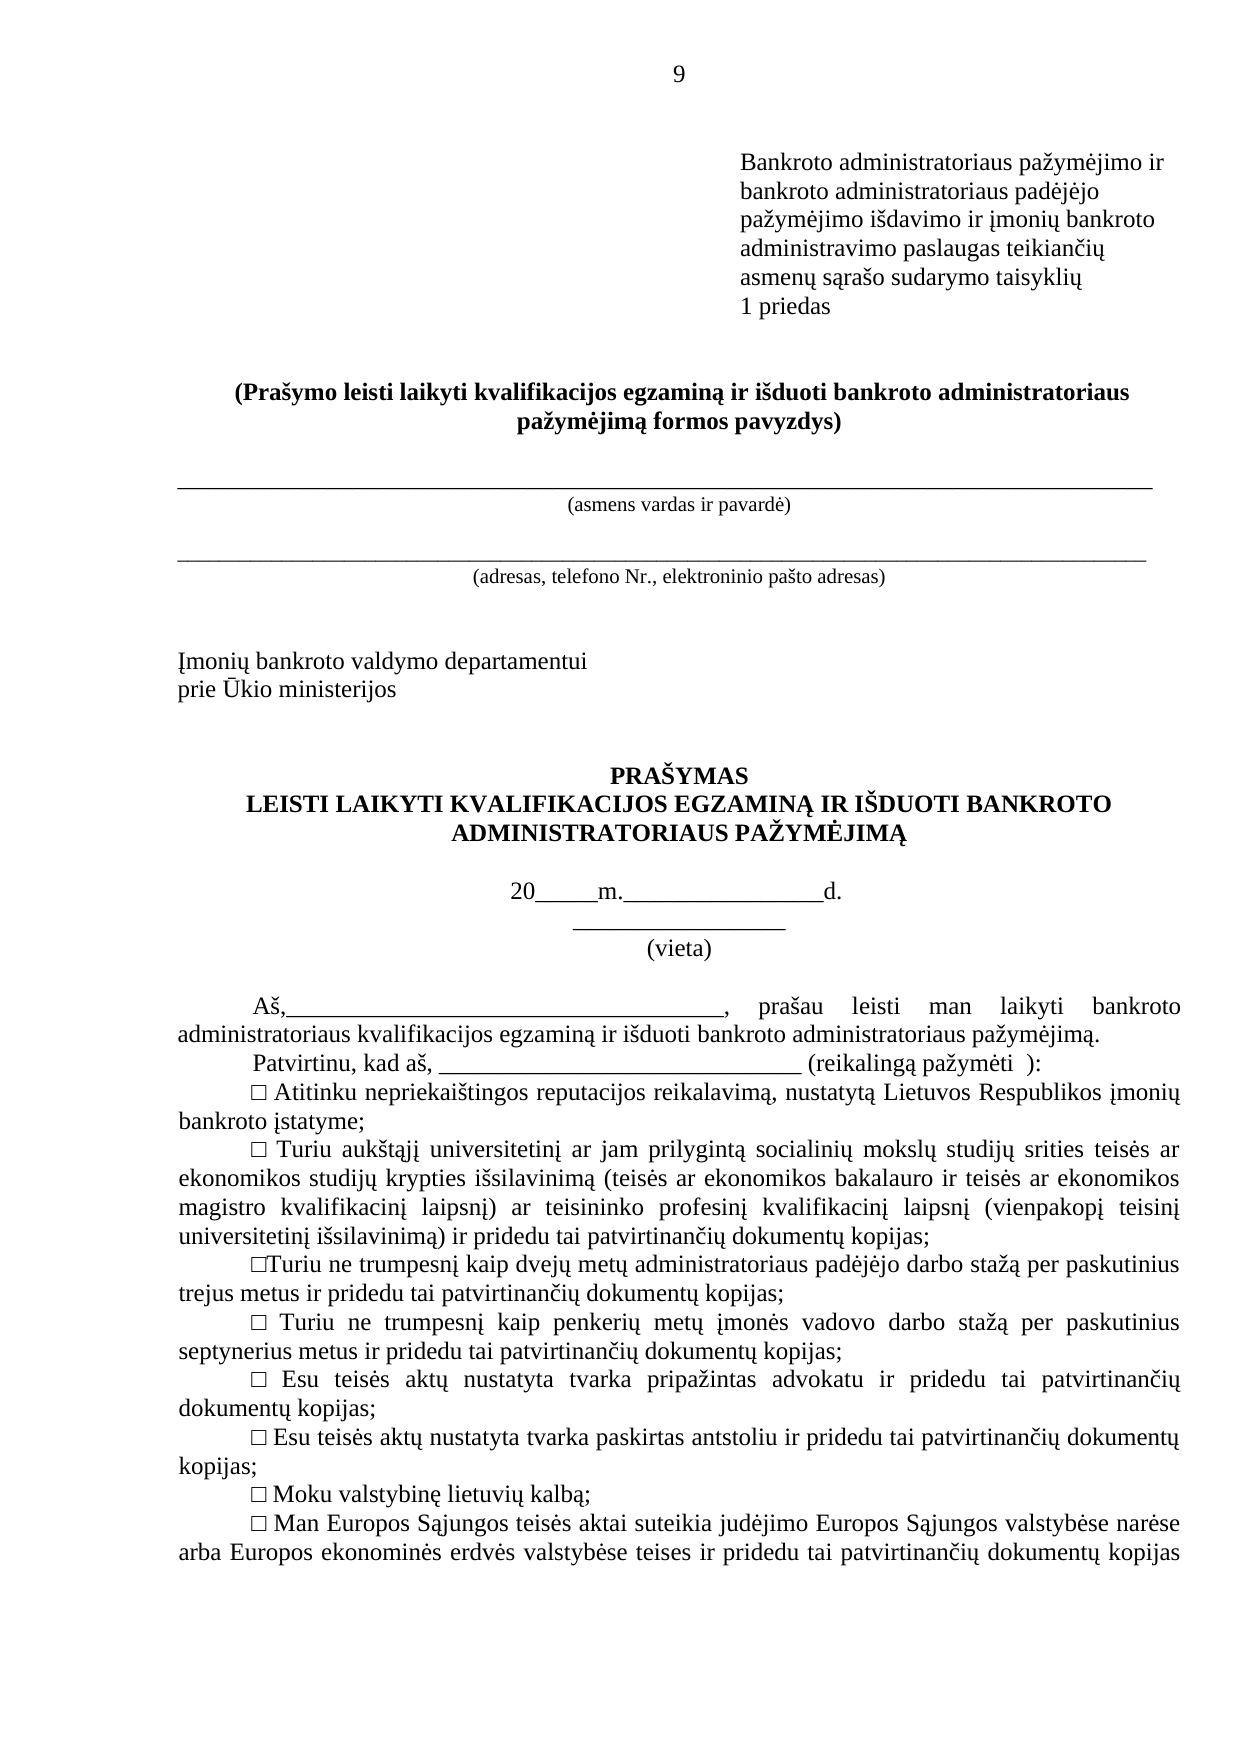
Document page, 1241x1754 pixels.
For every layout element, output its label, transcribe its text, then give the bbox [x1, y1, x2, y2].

text PRAŠYMAS [177, 761, 1181, 789]
text LEISTI LAIKYTI KVALIFIKACIJOS EGZAMINĄ IR IŠDUOTI BANKROTO ADMINISTRATORIAUS PAŽYMĖJIMĄ [177, 789, 1181, 847]
text □ Atitinku nepriekaištingos reputacijos reikalavimą, nustatytą Lietuvos Respublikos įmonių bankroto įstatyme; [178, 1077, 1181, 1134]
text (vieta) [177, 933, 1181, 962]
text bankroto administratoriaus padėjėjo [740, 176, 1181, 204]
text □ Esu teisės aktų nustatyta tvarka pripažintas advokatu ir pridedu tai patvirtinančių dokumentų kopijas; [178, 1364, 1181, 1422]
text □ Turiu ne trumpesnį kaip penkerių metų įmonės vadovo darbo stažą per paskutinius septynerius metus ir pridedu tai patvirtinančių dokumentų kopijas; [178, 1307, 1181, 1364]
text Aš,___________________________________, prašau leisti man laikyti bankroto administratoriaus kvalifikacijos egzaminą ir išduoti bankroto administratoriaus pažymėjimą. [177, 991, 1181, 1048]
text (Prašymo leisti laikyti kvalifikacijos egzaminą ir išduoti bankroto administratoriaus pažymėjimą formos pavyzdys) [177, 377, 1181, 434]
text □ Man Europos Sąjungos teisės aktai suteikia judėjimo Europos Sąjungos valstybėse narėse arba Europos ekonominės erdvės valstybėse teises ir pridedu tai patvirtinančių dokumentų kopijas [178, 1508, 1181, 1566]
text Bankroto administratoriaus pažymėjimo ir [740, 147, 1181, 176]
text 20_____m.________________d. [177, 876, 1181, 904]
text Įmonių bankroto valdymo departamentui [177, 646, 1181, 674]
text _____________________________________________________________________________________________ [177, 540, 1181, 564]
text pažymėjimo išdavimo ir įmonių bankroto [740, 204, 1181, 233]
text □ Moku valstybinę lietuvių kalbą; [178, 1479, 1181, 1508]
text □ Turiu aukštąjį universitetinį ar jam prilygintą socialinių mokslų studijų srities teisės ar ekonomikos studijų krypties išsilavinimą (teisės ar ekonomikos bakalauro ir teisės ar ekonomikos magistro kvalifikacinį laipsnį) ar teisininko profesinį kvalifikacinį laipsnį (vienpakopį teisinį universitetinį išsilavinimą) ir pridedu tai patvirtinančių dokumentų kopijas; [178, 1134, 1181, 1249]
text (adresas, telefono Nr., elektroninio pašto adresas) [177, 564, 1181, 588]
text Patvirtinu, kad aš, _____________________________ (reikalingą pažymėti ): [177, 1048, 1181, 1077]
text 1 priedas [740, 291, 1181, 319]
text _________________ [177, 904, 1181, 933]
text administravimo paslaugas teikiančių [740, 233, 1181, 262]
text prie Ūkio ministerijos [177, 674, 1181, 703]
text □ Esu teisės aktų nustatyta tvarka paskirtas antstoliu ir pridedu tai patvirtinančių dokumentų kopijas; [178, 1422, 1181, 1479]
text ______________________________________________________________________________ [177, 463, 1181, 492]
text □Turiu ne trumpesnį kaip dvejų metų administratoriaus padėjėjo darbo stažą per paskutinius trejus metus ir pridedu tai patvirtinančių dokumentų kopijas; [178, 1249, 1181, 1307]
text (asmens vardas ir pavardė) [177, 492, 1181, 516]
text asmenų sąrašo sudarymo taisyklių [740, 262, 1181, 291]
